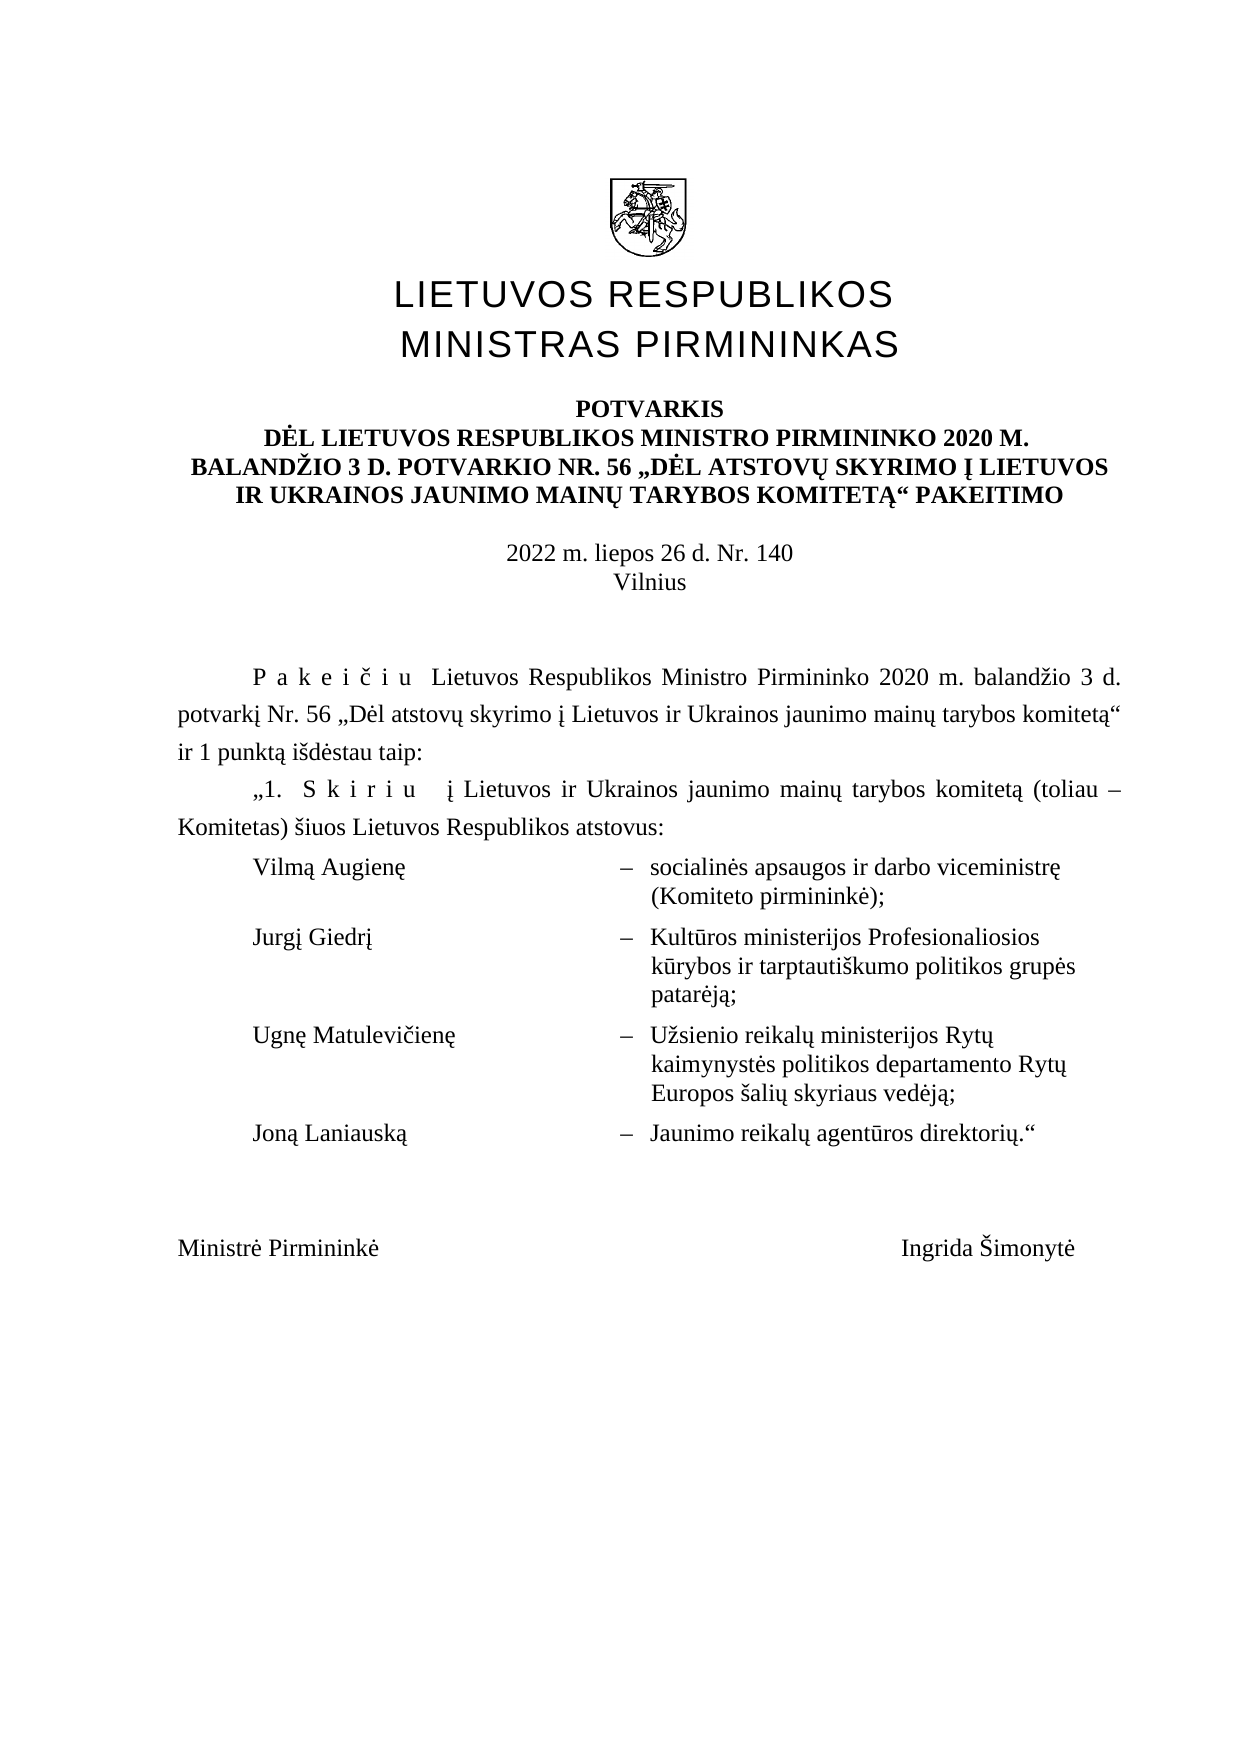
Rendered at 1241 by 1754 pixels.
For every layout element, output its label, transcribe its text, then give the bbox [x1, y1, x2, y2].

text MINISTRAS PIRMININKAS [177, 322, 1122, 366]
subtitle POTVARKIS [177, 394, 1122, 423]
text Vilnius [177, 567, 1122, 596]
text Pakeičiu Lietuvos Respublikos Ministro Pirmininko 2020 m. balandžio 3 d. potvarkį Nr. 56 „Dėl atstovų skyrimo į Lietuvos ir Ukrainos jaunimo mainų tarybos komitetą“ ir 1 punktą išdėstau taip: [177, 653, 1122, 766]
text Vilmą Augienę – socialinės apsaugos ir darbo viceministrę (Komiteto pirmininkė); [252, 852, 1122, 910]
text Jurgį Giedrį – Kultūros ministerijos Profesionaliosios kūrybos ir tarptautiškumo politikos grupės patarėją; [252, 922, 1122, 1008]
text DĖL lietuvos respublikos ministro pirmininko 2020 m. balandžio 3 d. potvarkio nr. 56 „dėl ATSTOVŲ SKYRIMO Į LIETUVOS IR UKRAINOS JAUNIMO MAINŲ TARYBOS KOMITETĄ“ PAKEITIMO [177, 423, 1122, 509]
text „1. Skiriu į Lietuvos ir Ukrainos jaunimo mainų tarybos komitetą (toliau – Komitetas) šiuos Lietuvos Respublikos atstovus: [177, 766, 1122, 841]
text LIETUVOS RESPUBLIKOS [177, 272, 1122, 315]
text Joną Laniauską – Jaunimo reikalų agentūros direktorių.“ [252, 1118, 1122, 1147]
text Ugnę Matulevičienę – Užsienio reikalų ministerijos Rytų kaimynystės politikos departamento Rytų Europos šalių skyriaus vedėją; [252, 1020, 1122, 1106]
text Ministrė Pirmininkė Ingrida Šimonytė [177, 1233, 1122, 1262]
text 2022 m. liepos 26 d. Nr. 140 [177, 538, 1122, 567]
